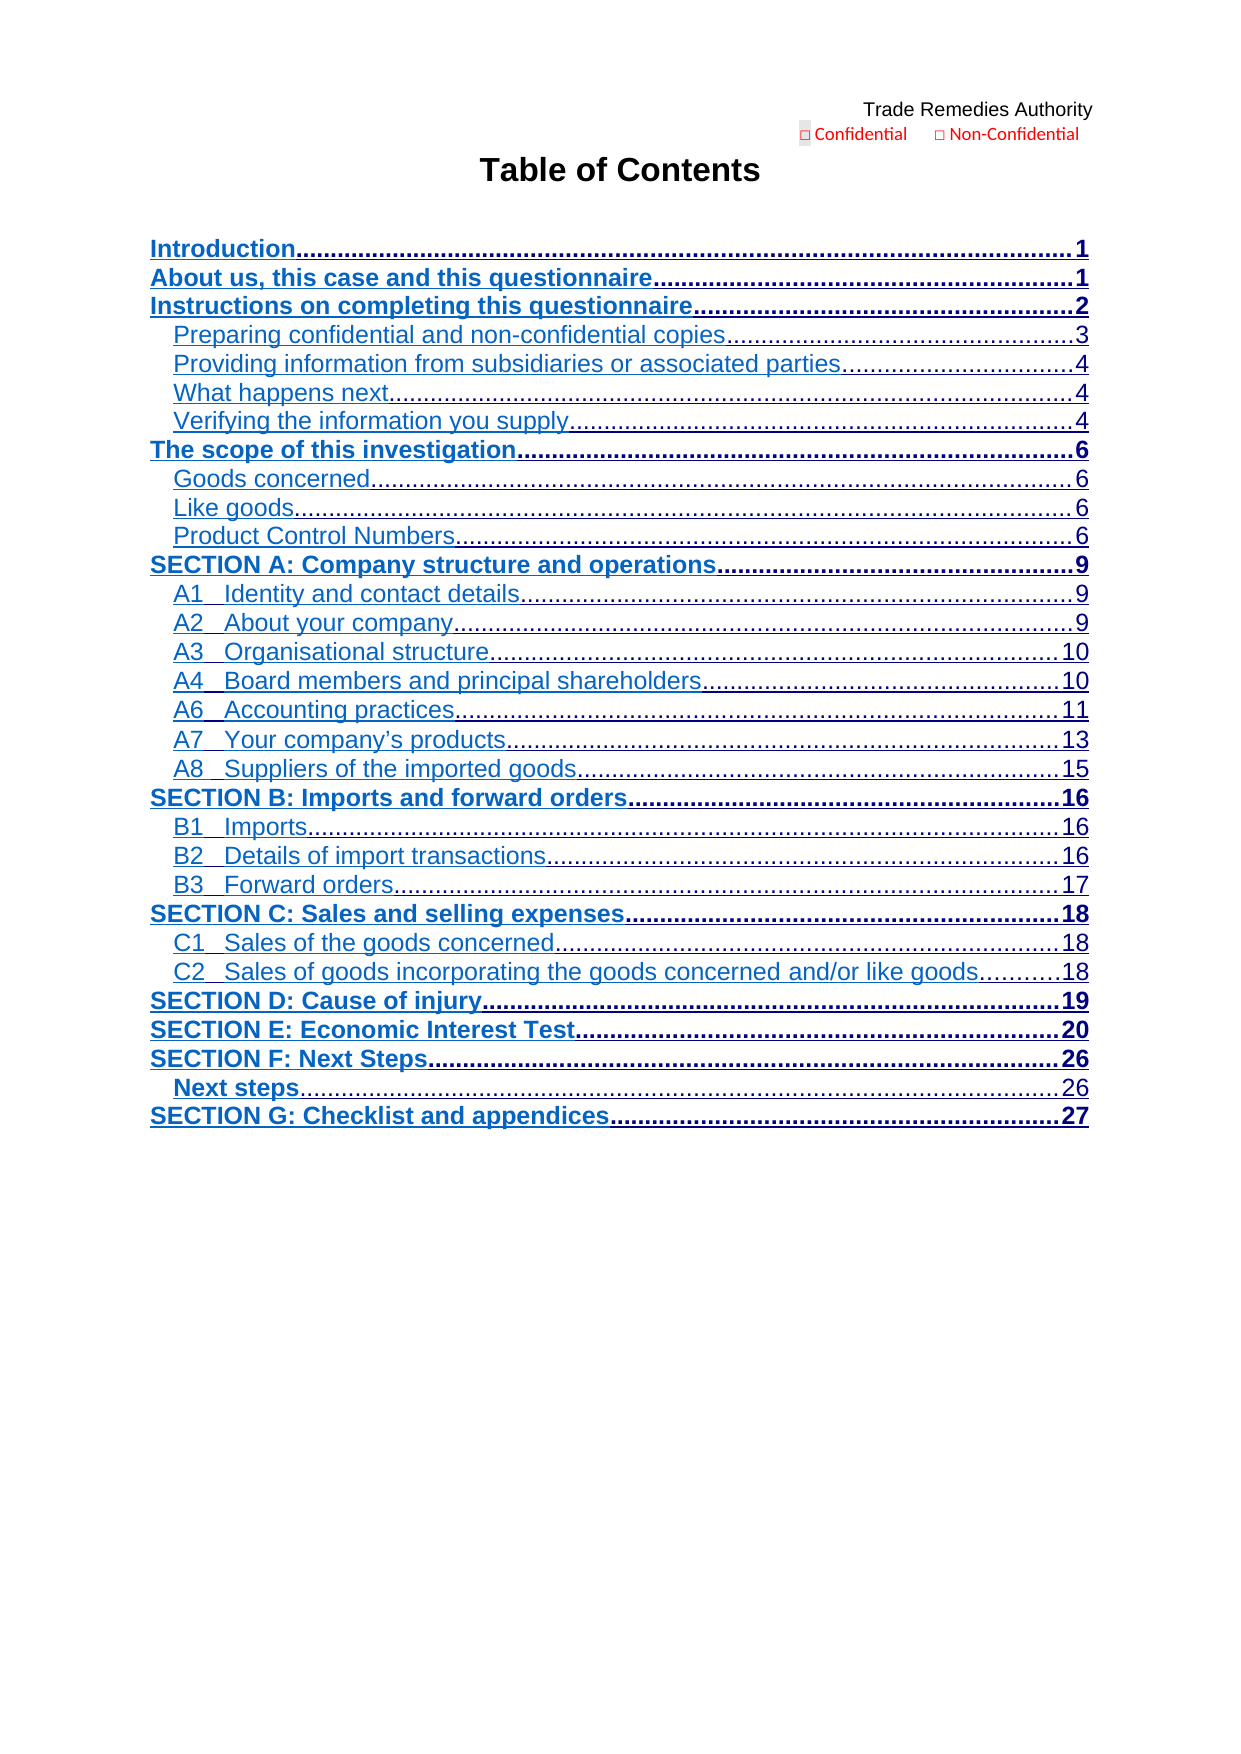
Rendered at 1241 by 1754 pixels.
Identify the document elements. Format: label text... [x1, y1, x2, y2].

text A8 Suppliers of the imported goods 15 [173, 754, 1090, 783]
text What happens next 4 [173, 378, 1090, 406]
text Next steps 26 [173, 1073, 1090, 1101]
text Providing information from subsidiaries or associated parties 4 [173, 349, 1090, 378]
text SECTION B: Imports and forward orders 16 [150, 783, 1090, 812]
text The scope of this investigation 6 [150, 435, 1090, 464]
text SECTION F: Next Steps 26 [150, 1044, 1090, 1073]
text A3 Organisational structure 10 [173, 637, 1090, 666]
text Goods concerned 6 [173, 464, 1090, 493]
text B3 Forward orders 17 [173, 870, 1090, 899]
text SECTION C: Sales and selling expenses 18 [150, 899, 1090, 928]
text A6 Accounting practices 11 [173, 696, 1090, 725]
text A4 Board members and principal shareholders 10 [173, 666, 1090, 696]
text A2 About your company 9 [173, 608, 1090, 637]
text C2 Sales of goods incorporating the goods concerned and/or like goods 18 [173, 957, 1090, 986]
text Verifying the information you supply 4 [173, 406, 1090, 435]
text Instructions on completing this questionnaire 2 [150, 291, 1090, 320]
text B2 Details of import transactions 16 [173, 841, 1090, 870]
text SECTION G: Checklist and appendices 27 [150, 1101, 1090, 1130]
subtitle Table of Contents [150, 150, 1090, 188]
text SECTION E: Economic Interest Test 20 [150, 1015, 1090, 1044]
text A7 Your company’s products 13 [173, 725, 1090, 754]
text Preparing confidential and non-confidential copies 3 [173, 320, 1090, 349]
text Product Control Numbers 6 [173, 521, 1090, 550]
text A1 Identity and contact details 9 [173, 579, 1090, 608]
text Introduction 1 [150, 234, 1090, 263]
text SECTION A: Company structure and operations 9 [150, 550, 1090, 579]
text B1 Imports 16 [173, 812, 1090, 841]
text SECTION D: Cause of injury 19 [150, 986, 1090, 1015]
text About us, this case and this questionnaire 1 [150, 263, 1090, 291]
text C1 Sales of the goods concerned 18 [173, 928, 1090, 957]
text Like goods 6 [173, 493, 1090, 521]
